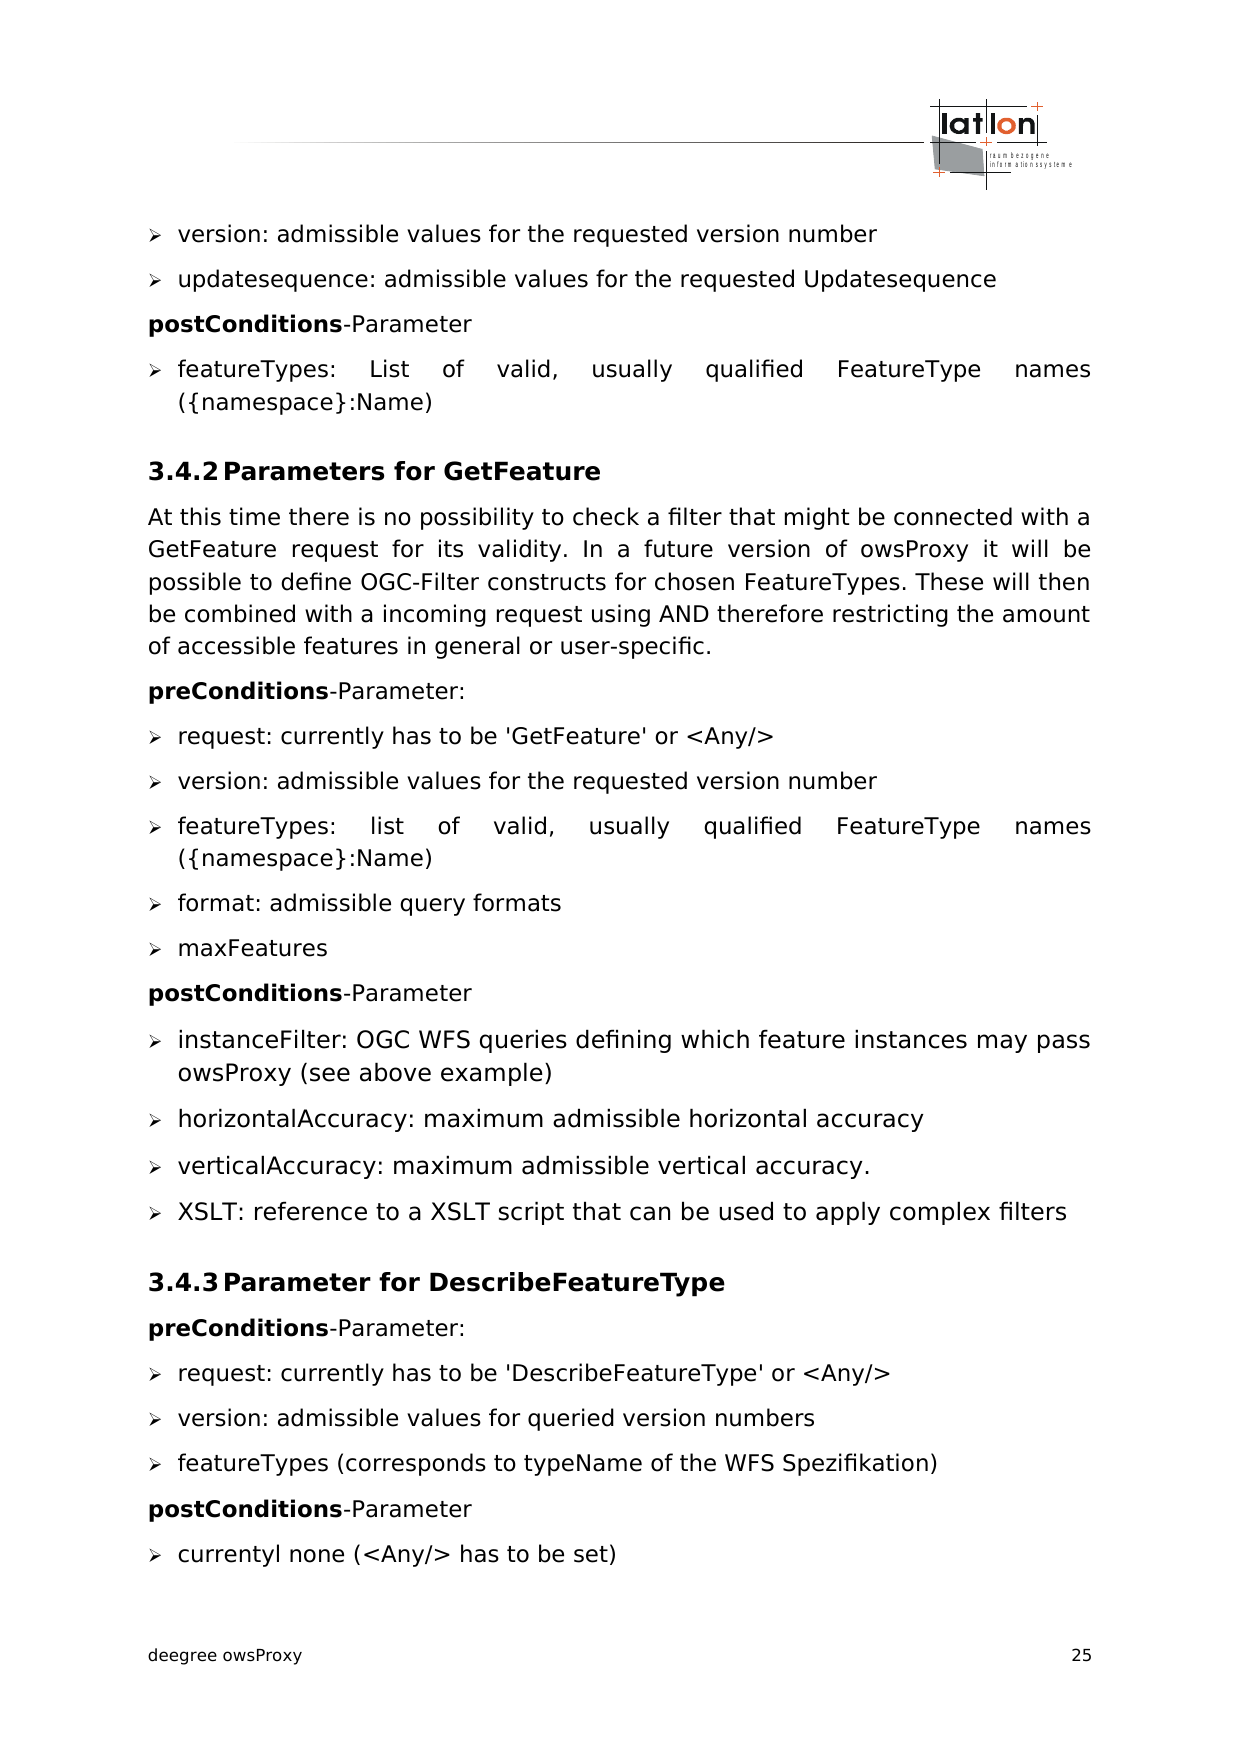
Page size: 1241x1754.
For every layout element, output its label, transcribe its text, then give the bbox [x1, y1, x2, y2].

list instanceFilter: OGC WFS queries defining which feature instances may pass owsProxy (see above example) [148, 1026, 1092, 1087]
list updatesequence: admissible values for the requested Updatesequence [148, 266, 1092, 293]
list format: admissible query formats [148, 890, 1092, 917]
text preConditions-Parameter: [148, 1315, 1092, 1342]
list XSLT: reference to a XSLT script that can be used to apply complex filters [148, 1198, 1092, 1226]
list request: currently has to be 'GetFeature' or <Any/> [148, 723, 1092, 750]
text At this time there is no possibility to check a filter that might be connected with a GetFeature request for its validity. In a future version of owsProxy it will be possible to define OGC-Filter constructs for chosen FeatureTypes. These will then be combined with a incoming request using AND therefore restricting the amount of accessible features in general or user-specific. [148, 504, 1092, 659]
text postConditions-Parameter [148, 312, 1092, 338]
text postConditions-Parameter [148, 981, 1092, 1007]
subtitle Parameter for DescribeFeatureType [148, 1268, 1092, 1297]
text preConditions-Parameter: [148, 678, 1092, 705]
list featureTypes: List of valid, usually qualified FeatureType names ({namespace}:Name) [148, 357, 1092, 416]
list version: admissible values for the requested version number [148, 221, 1092, 248]
list version: admissible values for the requested version number [148, 768, 1092, 795]
list verticalAccuracy: maximum admissible vertical accuracy. [148, 1152, 1092, 1180]
subtitle Parameters for GetFeature [148, 457, 1092, 486]
list featureTypes: list of valid, usually qualified FeatureType names ({namespace}:Name) [148, 813, 1092, 872]
list horizontalAccuracy: maximum admissible horizontal accuracy [148, 1106, 1092, 1134]
list maxFeatures [148, 936, 1092, 962]
list featureTypes (corresponds to typeName of the WFS Spezifikation) [148, 1451, 1092, 1477]
list request: currently has to be 'DescribeFeatureType' or <Any/> [148, 1360, 1092, 1387]
list version: admissible values for queried version numbers [148, 1406, 1092, 1432]
list currentyl none (<Any/> has to be set) [148, 1541, 1092, 1568]
text postConditions-Parameter [148, 1496, 1092, 1522]
